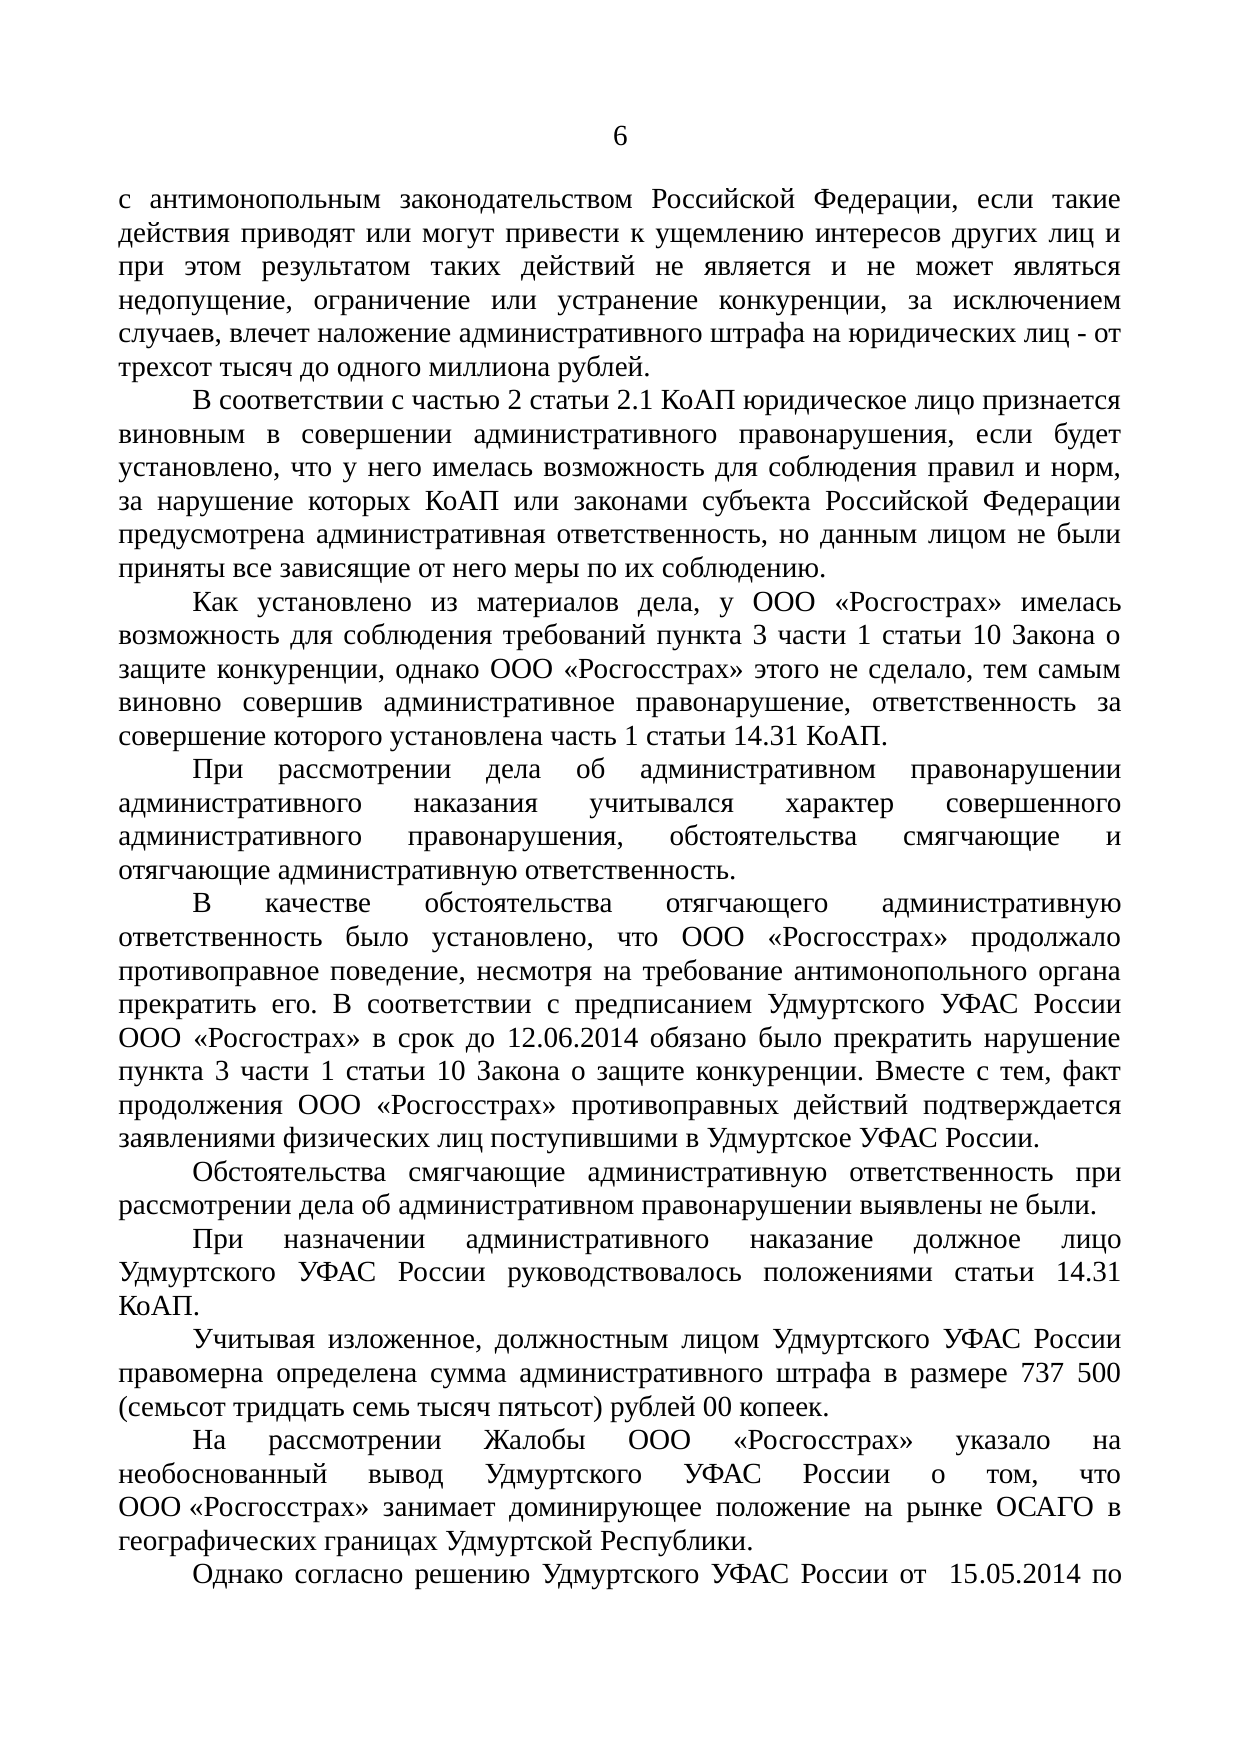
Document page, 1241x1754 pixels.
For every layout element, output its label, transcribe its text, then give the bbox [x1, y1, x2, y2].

text Учитывая изложенное, должностным лицом Удмуртского УФАС России правомерна определена сумма административного штрафа в размере 737 500 (семьсот тридцать семь тысяч пятьсот) рублей 00 копеек. [118, 1322, 1122, 1422]
text На рассмотрении Жалобы ООО «Росгосстрах» указало на необоснованный вывод Удмуртского УФАС России о том, что ООО «Росгосстрах» занимает доминирующее положение на рынке ОСАГО в географических границах Удмуртской Республики. [118, 1422, 1122, 1556]
text Обстоятельства смягчающие административную ответственность при рассмотрении дела об административном правонарушении выявлены не были. [118, 1154, 1122, 1221]
text В соответствии с частью 2 статьи 2.1 КоАП юридическое лицо признается виновным в совершении административного правонарушения, если будет установлено, что у него имелась возможность для соблюдения правил и норм, за нарушение которых КоАП или законами субъекта Российской Федерации предусмотрена административная ответственность, но данным лицом не были приняты все зависящие от него меры по их соблюдению. [118, 382, 1122, 584]
text Как установлено из материалов дела, у ООО «Росгострах» имелась возможность для соблюдения требований пункта 3 части 1 статьи 10 Закона о защите конкуренции, однако ООО «Росгосстрах» этого не сделало, тем самым виновно совершив административное правонарушение, ответственность за совершение которого установлена часть 1 статьи 14.31 КоАП. [118, 584, 1122, 751]
text При рассмотрении дела об административном правонарушении административного наказания учитывался характер совершенного административного правонарушения, обстоятельства смягчающие и отягчающие административную ответственность. [118, 751, 1122, 886]
text В качестве обстоятельства отягчающего административную ответственность было установлено, что ООО «Росгосстрах» продолжало противоправное поведение, несмотря на требование антимонопольного органа прекратить его. В соответствии с предписанием Удмуртского УФАС России ООО «Росгострах» в срок до 12.06.2014 обязано было прекратить нарушение пункта 3 части 1 статьи 10 Закона о защите конкуренции. Вместе с тем, факт продолжения ООО «Росгосстрах» противоправных действий подтверждается заявлениями физических лиц поступившими в Удмуртское УФАС России. [118, 886, 1122, 1154]
text При назначении административного наказание должное лицо Удмуртского УФАС России руководствовалось положениями статьи 14.31 КоАП. [118, 1221, 1122, 1322]
text с антимонопольным законодательством Российской Федерации, если такие действия приводят или могут привести к ущемлению интересов других лиц и при этом результатом таких действий не является и не может являться недопущение, ограничение или устранение конкуренции, за исключением случаев, влечет наложение административного штрафа на юридических лиц - от трехсот тысяч до одного миллиона рублей. [118, 181, 1122, 382]
text Однако согласно решению Удмуртского УФАС России от 15.05.2014 по [118, 1556, 1122, 1590]
